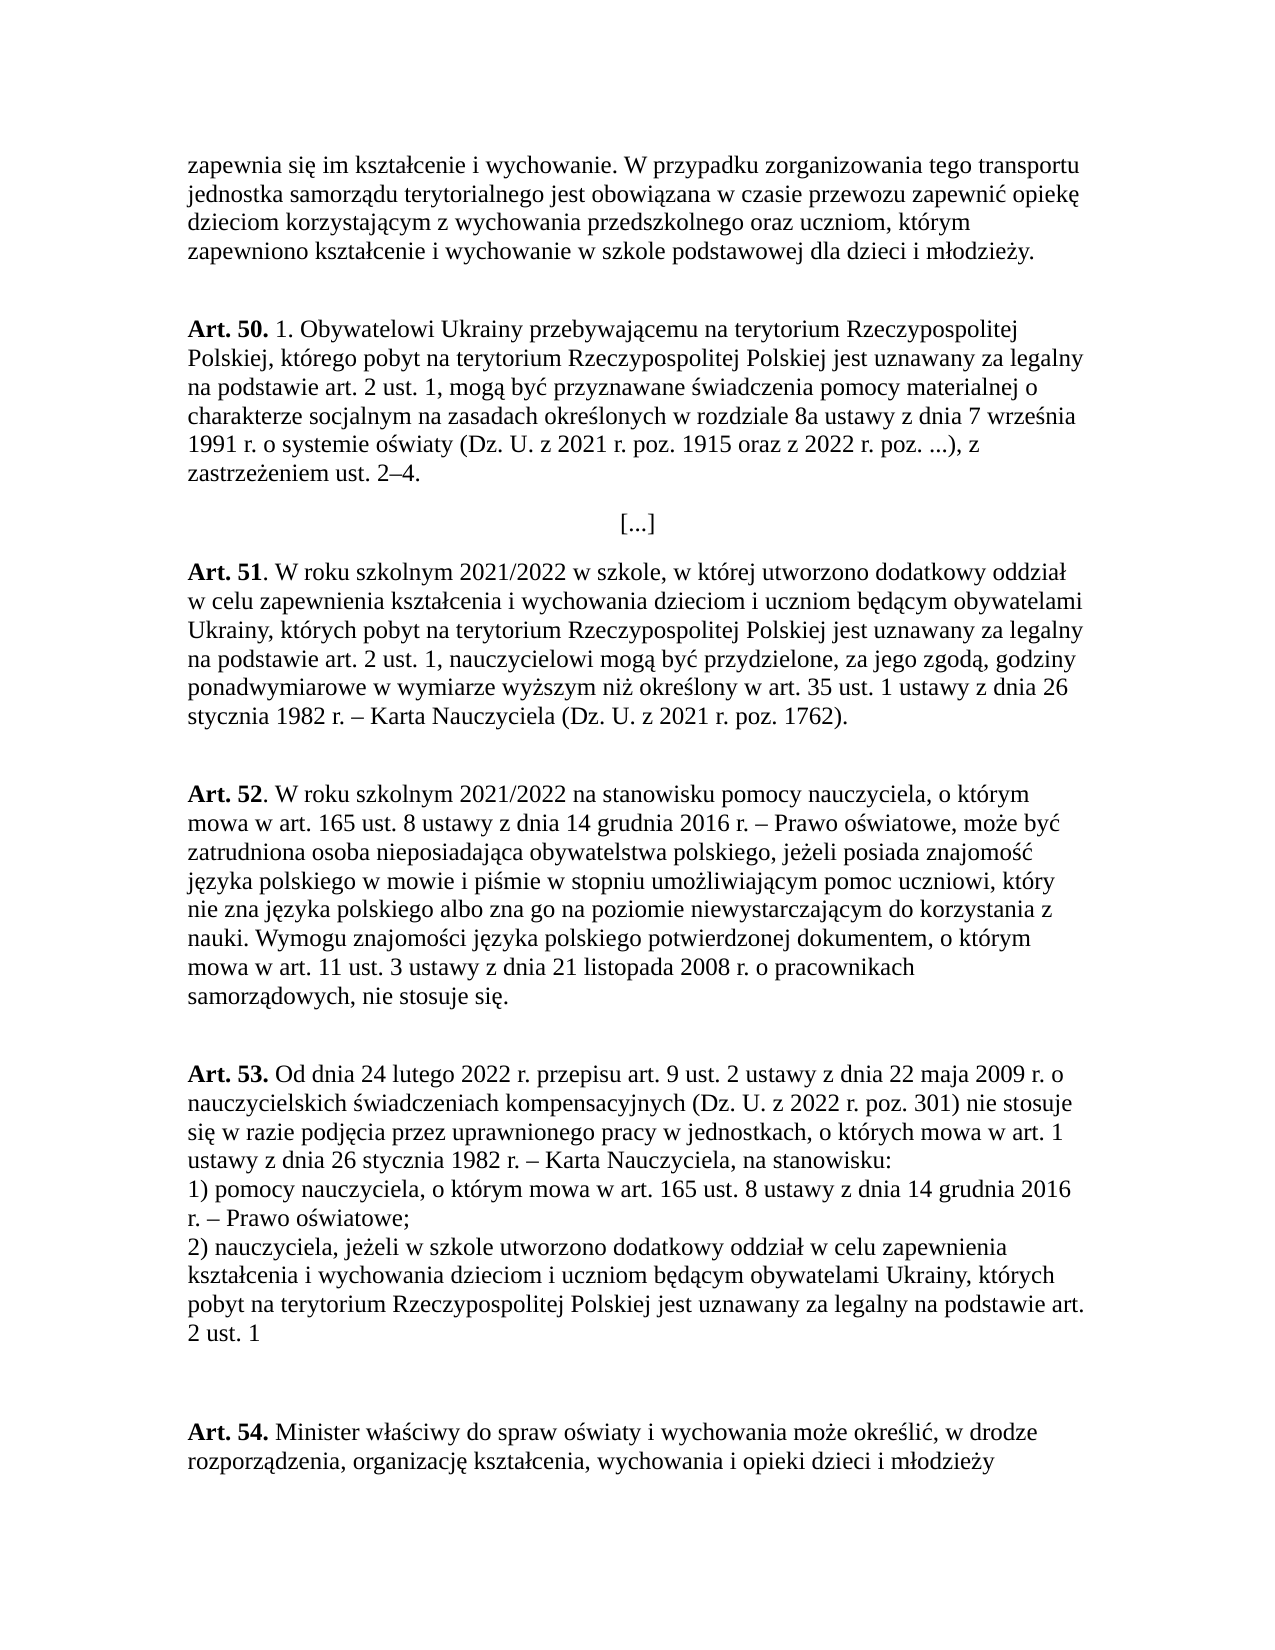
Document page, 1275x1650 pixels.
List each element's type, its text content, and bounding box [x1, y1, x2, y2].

text Art. 51. W roku szkolnym 2021/2022 w szkole, w której utworzono dodatkowy oddział w celu zapewnienia kształcenia i wychowania dzieciom i uczniom będącym obywatelami Ukrainy, których pobyt na terytorium Rzeczypospolitej Polskiej jest uznawany za legalny na podstawie art. 2 ust. 1, nauczycielowi mogą być przydzielone, za jego zgodą, godziny ponadwymiarowe w wymiarze wyższym niż określony w art. 35 ust. 1 ustawy z dnia 26 stycznia 1982 r. – Karta Nauczyciela (Dz. U. z 2021 r. poz. 1762). [187, 557, 1087, 759]
text Art. 53. Od dnia 24 lutego 2022 r. przepisu art. 9 ust. 2 ustawy z dnia 22 maja 2009 r. o nauczycielskich świadczeniach kompensacyjnych (Dz. U. z 2022 r. poz. 301) nie stosuje się w razie podjęcia przez uprawnionego pracy w jednostkach, o których mowa w art. 1 ustawy z dnia 26 stycznia 1982 r. – Karta Nauczyciela, na stanowisku: 1) pomocy nauczyciela, o którym mowa w art. 165 ust. 8 ustawy z dnia 14 grudnia 2016 r. – Prawo oświatowe; 2) nauczyciela, jeżeli w szkole utworzono dodatkowy oddział w celu zapewnienia kształcenia i wychowania dzieciom i uczniom będącym obywatelami Ukrainy, których pobyt na terytorium Rzeczypospolitej Polskiej jest uznawany za legalny na podstawie art. 2 ust. 1 [187, 1059, 1087, 1347]
text Art. 52. W roku szkolnym 2021/2022 na stanowisku pomocy nauczyciela, o którym mowa w art. 165 ust. 8 ustawy z dnia 14 grudnia 2016 r. – Prawo oświatowe, może być zatrudniona osoba nieposiadająca obywatelstwa polskiego, jeżeli posiada znajomość języka polskiego w mowie i piśmie w stopniu umożliwiającym pomoc uczniowi, który nie zna języka polskiego albo zna go na poziomie niewystarczającym do korzystania z nauki. Wymogu znajomości języka polskiego potwierdzonej dokumentem, o którym mowa w art. 11 ust. 3 ustawy z dnia 21 listopada 2008 r. o pracownikach samorządowych, nie stosuje się. [187, 779, 1087, 1038]
text [...] [187, 508, 1087, 537]
text Art. 50. 1. Obywatelowi Ukrainy przebywającemu na terytorium Rzeczypospolitej Polskiej, którego pobyt na terytorium Rzeczypospolitej Polskiej jest uznawany za legalny na podstawie art. 2 ust. 1, mogą być przyznawane świadczenia pomocy materialnej o charakterze socjalnym na zasadach określonych w rozdziale 8a ustawy z dnia 7 września 1991 r. o systemie oświaty (Dz. U. z 2021 r. poz. 1915 oraz z 2022 r. poz. ...), z zastrzeżeniem ust. 2–4. [187, 314, 1087, 487]
text zapewnia się im kształcenie i wychowanie. W przypadku zorganizowania tego transportu jednostka samorządu terytorialnego jest obowiązana w czasie przewozu zapewnić opiekę dzieciom korzystającym z wychowania przedszkolnego oraz uczniom, którym zapewniono kształcenie i wychowanie w szkole podstawowej dla dzieci i młodzieży. [187, 150, 1087, 294]
text Art. 54. Minister właściwy do spraw oświaty i wychowania może określić, w drodze rozporządzenia, organizację kształcenia, wychowania i opieki dzieci i młodzieży [187, 1417, 1087, 1474]
